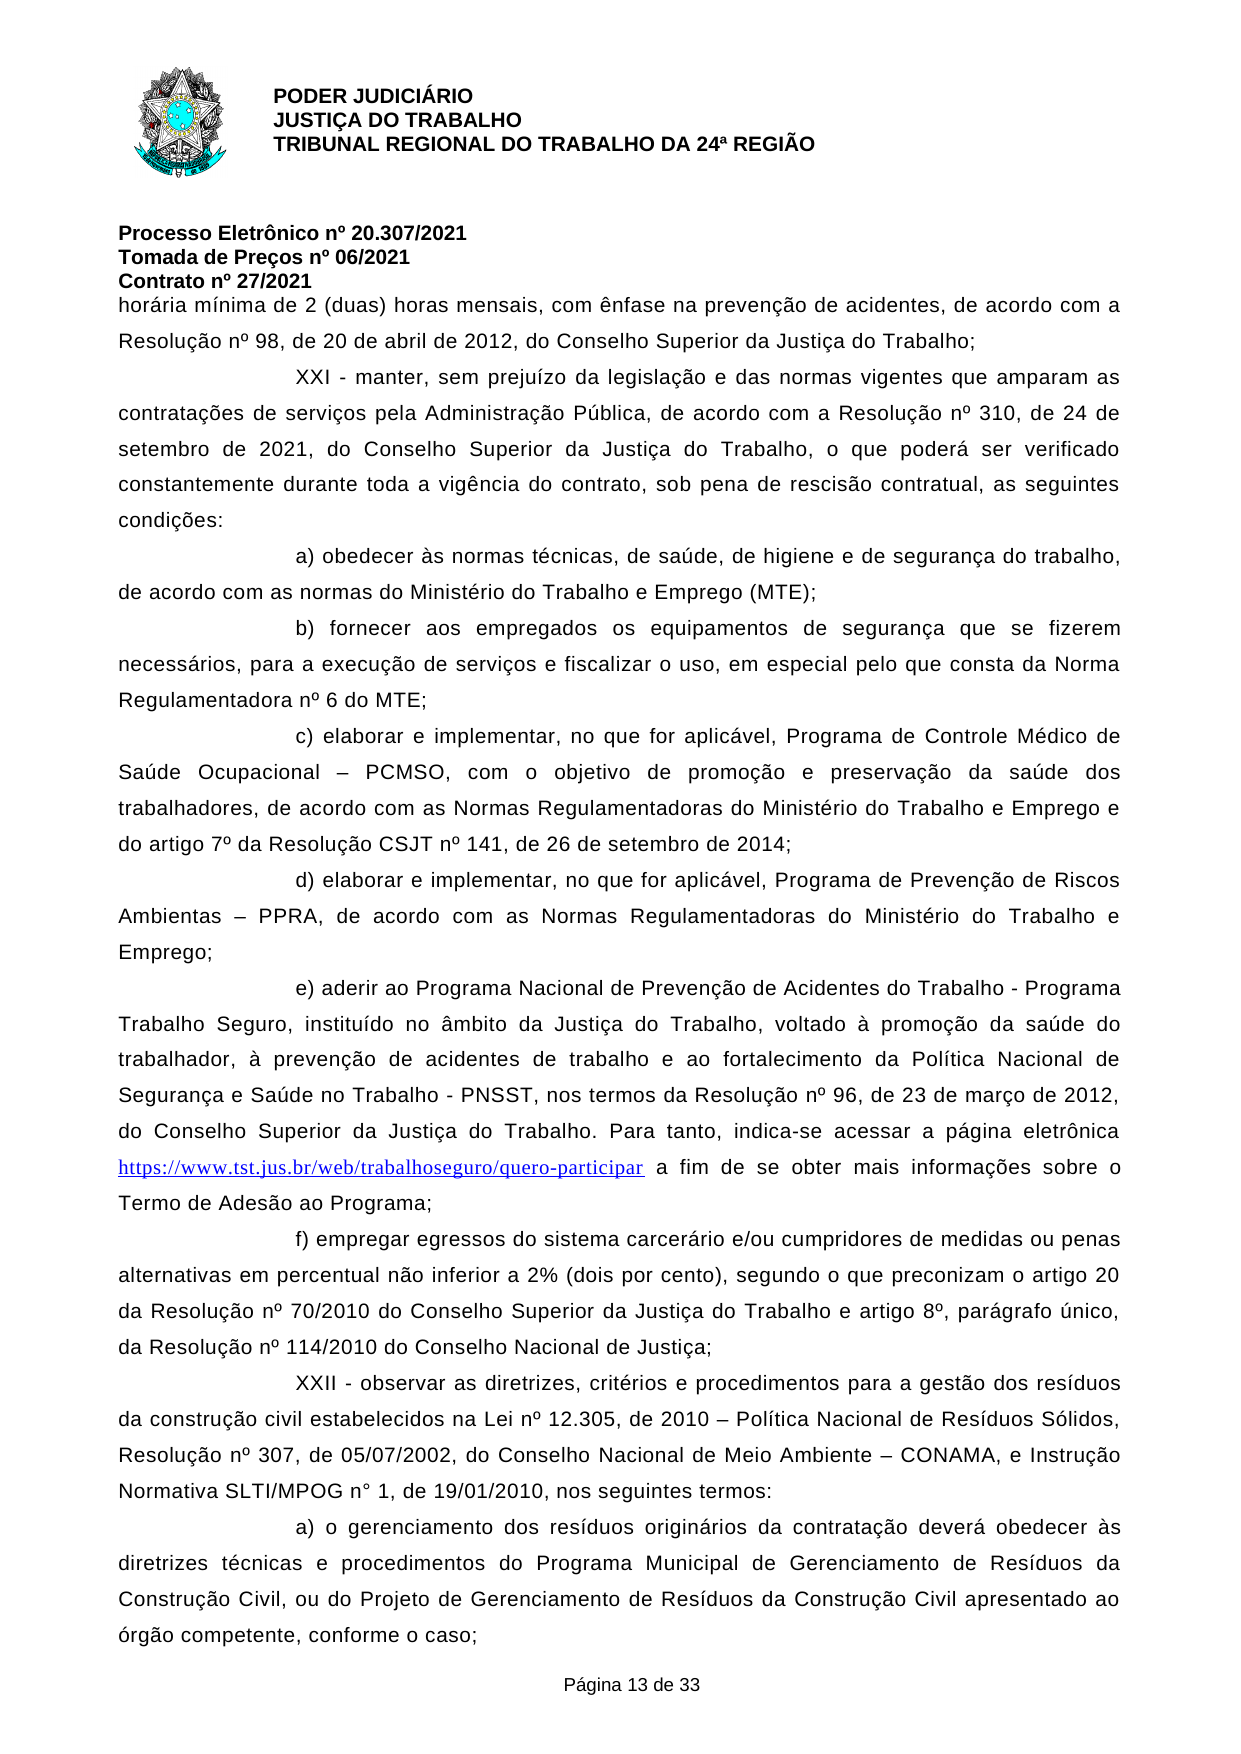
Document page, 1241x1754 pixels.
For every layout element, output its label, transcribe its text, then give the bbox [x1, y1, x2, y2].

text f) empregar egressos do sistema carcerário e/ou cumpridores de medidas ou penas alternativas em percentual não inferior a 2% (dois por cento), segundo o que preconizam o artigo 20 da Resolução nº 70/2010 do Conselho Superior da Justiça do Trabalho e artigo 8º, parágrafo único, da Resolução nº 114/2010 do Conselho Nacional de Justiça; [118, 1227, 1122, 1359]
text horária mínima de 2 (duas) horas mensais, com ênfase na prevenção de acidentes, de acordo com a Resolução nº 98, de 20 de abril de 2012, do Conselho Superior da Justiça do Trabalho; [118, 293, 1122, 352]
text d) elaborar e implementar, no que for aplicável, Programa de Prevenção de Riscos Ambientas – PPRA, de acordo com as Normas Regulamentadoras do Ministério do Trabalho e Emprego; [118, 868, 1122, 963]
text XXI - manter, sem prejuízo da legislação e das normas vigentes que amparam as contratações de serviços pela Administração Pública, de acordo com a Resolução nº 310, de 24 de setembro de 2021, do Conselho Superior da Justiça do Trabalho, o que poderá ser verificado constantemente durante toda a vigência do contrato, sob pena de rescisão contratual, as seguintes condições: [118, 364, 1122, 532]
picture [133, 66, 228, 178]
text c) elaborar e implementar, no que for aplicável, Programa de Controle Médico de Saúde Ocupacional – PCMSO, com o objetivo de promoção e preservação da saúde dos trabalhadores, de acordo com as Normas Regulamentadoras do Ministério do Trabalho e Emprego e do artigo 7º da Resolução CSJT nº 141, de 26 de setembro de 2014; [118, 724, 1122, 856]
text a) o gerenciamento dos resíduos originários da contratação deverá obedecer às diretrizes técnicas e procedimentos do Programa Municipal de Gerenciamento de Resíduos da Construção Civil, ou do Projeto de Gerenciamento de Resíduos da Construção Civil apresentado ao órgão competente, conforme o caso; [118, 1515, 1122, 1646]
text e) aderir ao Programa Nacional de Prevenção de Acidentes do Trabalho - Programa Trabalho Seguro, instituído no âmbito da Justiça do Trabalho, voltado à promoção da saúde do trabalhador, à prevenção de acidentes de trabalho e ao fortalecimento da Política Nacional de Segurança e Saúde no Trabalho - PNSST, nos termos da Resolução nº 96, de 23 de março de 2012, do Conselho Superior da Justiça do Trabalho. Para tanto, indica-se acessar a página eletrônica https://www.tst.jus.br/web/trabalhoseguro/quero-participar a fim de se obter mais informações sobre o Termo de Adesão ao Programa; [118, 975, 1122, 1215]
text b) fornecer aos empregados os equipamentos de segurança que se fizerem necessários, para a execução de serviços e fiscalizar o uso, em especial pelo que consta da Norma Regulamentadora nº 6 do MTE; [118, 616, 1122, 712]
text XXII - observar as diretrizes, critérios e procedimentos para a gestão dos resíduos da construção civil estabelecidos na Lei nº 12.305, de 2010 – Política Nacional de Resíduos Sólidos, Resolução nº 307, de 05/07/2002, do Conselho Nacional de Meio Ambiente – CONAMA, e Instrução Normativa SLTI/MPOG n° 1, de 19/01/2010, nos seguintes termos: [118, 1371, 1122, 1503]
text a) obedecer às normas técnicas, de saúde, de higiene e de segurança do trabalho, de acordo com as normas do Ministério do Trabalho e Emprego (MTE); [118, 544, 1122, 604]
